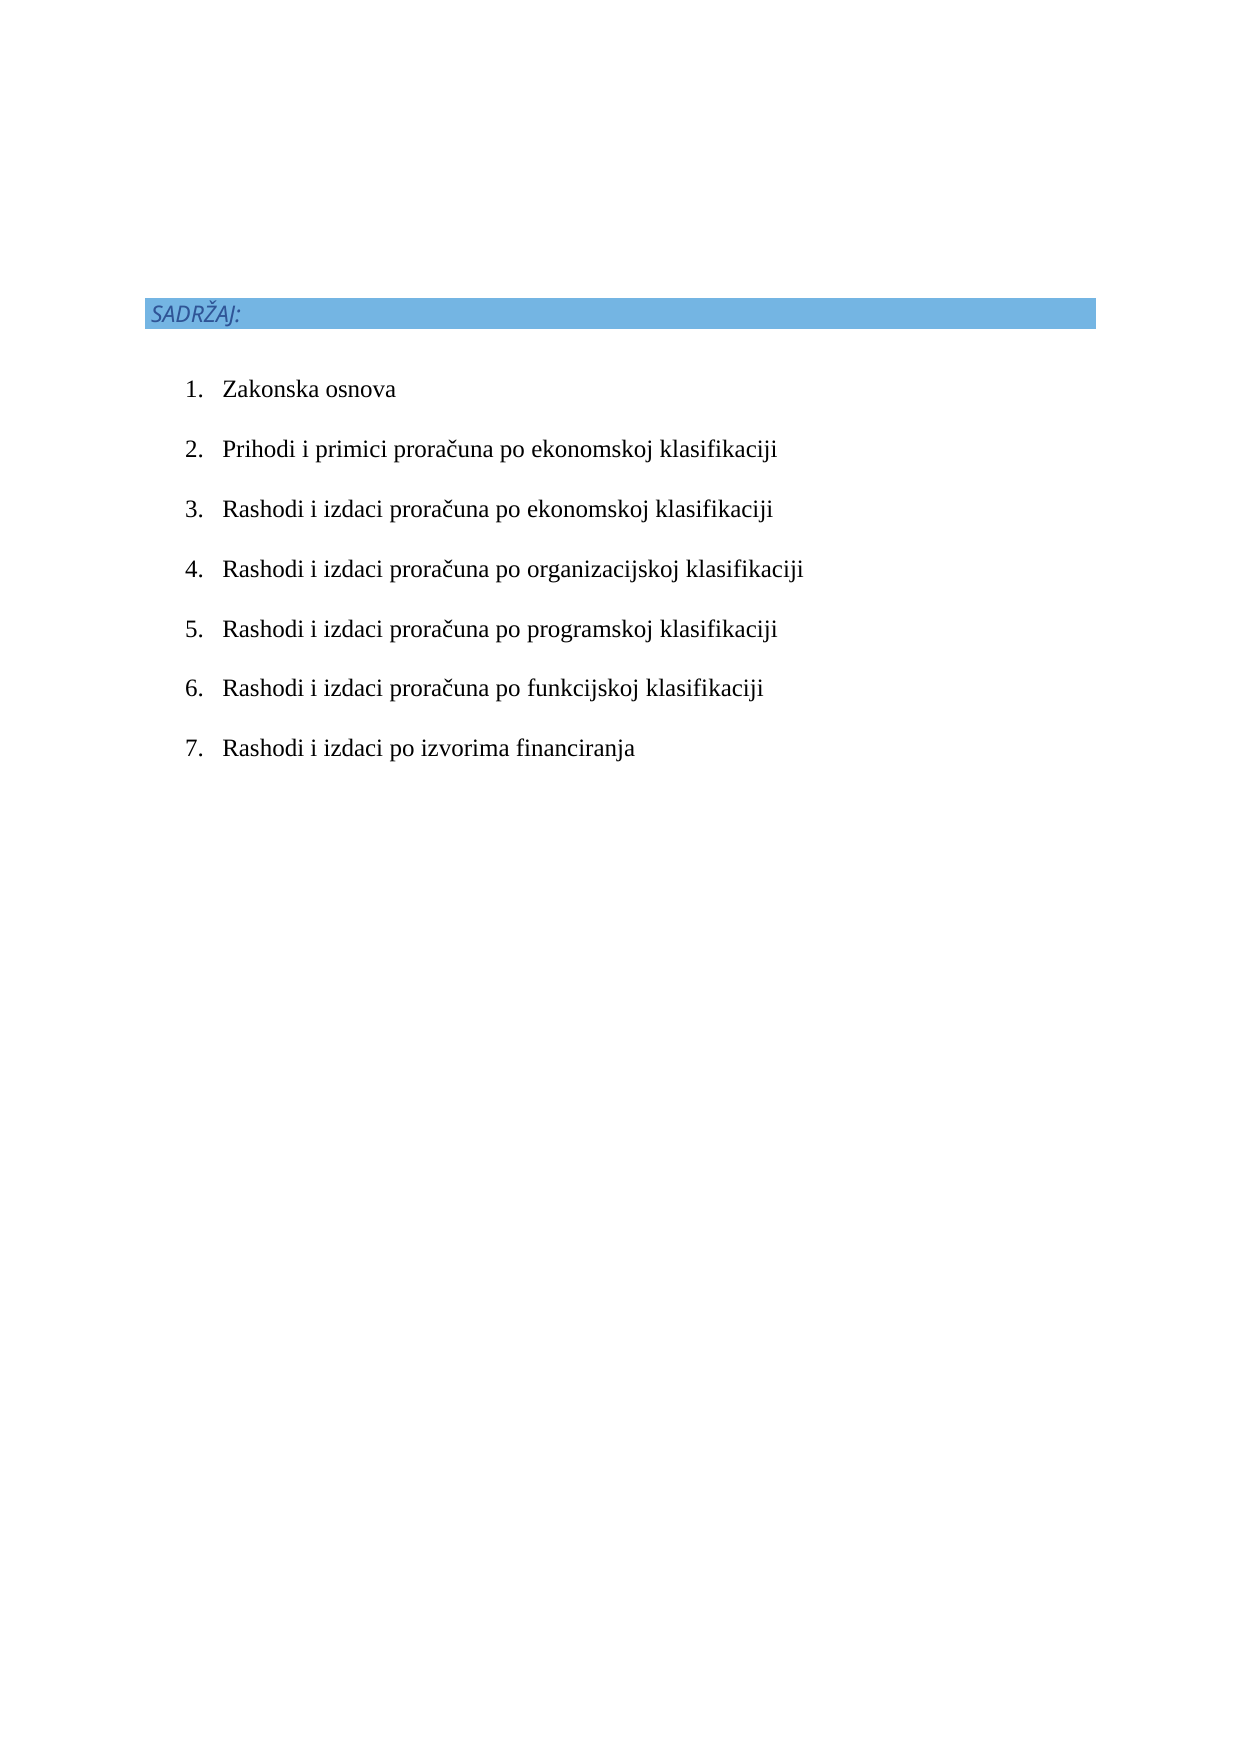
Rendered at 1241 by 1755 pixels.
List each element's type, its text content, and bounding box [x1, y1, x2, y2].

list Prihodi i primici proračuna po ekonomskoj klasifikaciji [185, 434, 1107, 463]
list Zakonska osnova [185, 374, 1107, 403]
list Rashodi i izdaci proračuna po funkcijskoj klasifikaciji [185, 673, 1107, 702]
list Rashodi i izdaci proračuna po organizacijskoj klasifikaciji [185, 554, 1107, 583]
list Rashodi i izdaci proračuna po programskoj klasifikaciji [185, 614, 1107, 642]
list Rashodi i izdaci po izvorima financiranja [185, 733, 1107, 762]
list Rashodi i izdaci proračuna po ekonomskoj klasifikaciji [185, 494, 1107, 523]
subtitle SADRŽAJ: [145, 298, 1107, 329]
